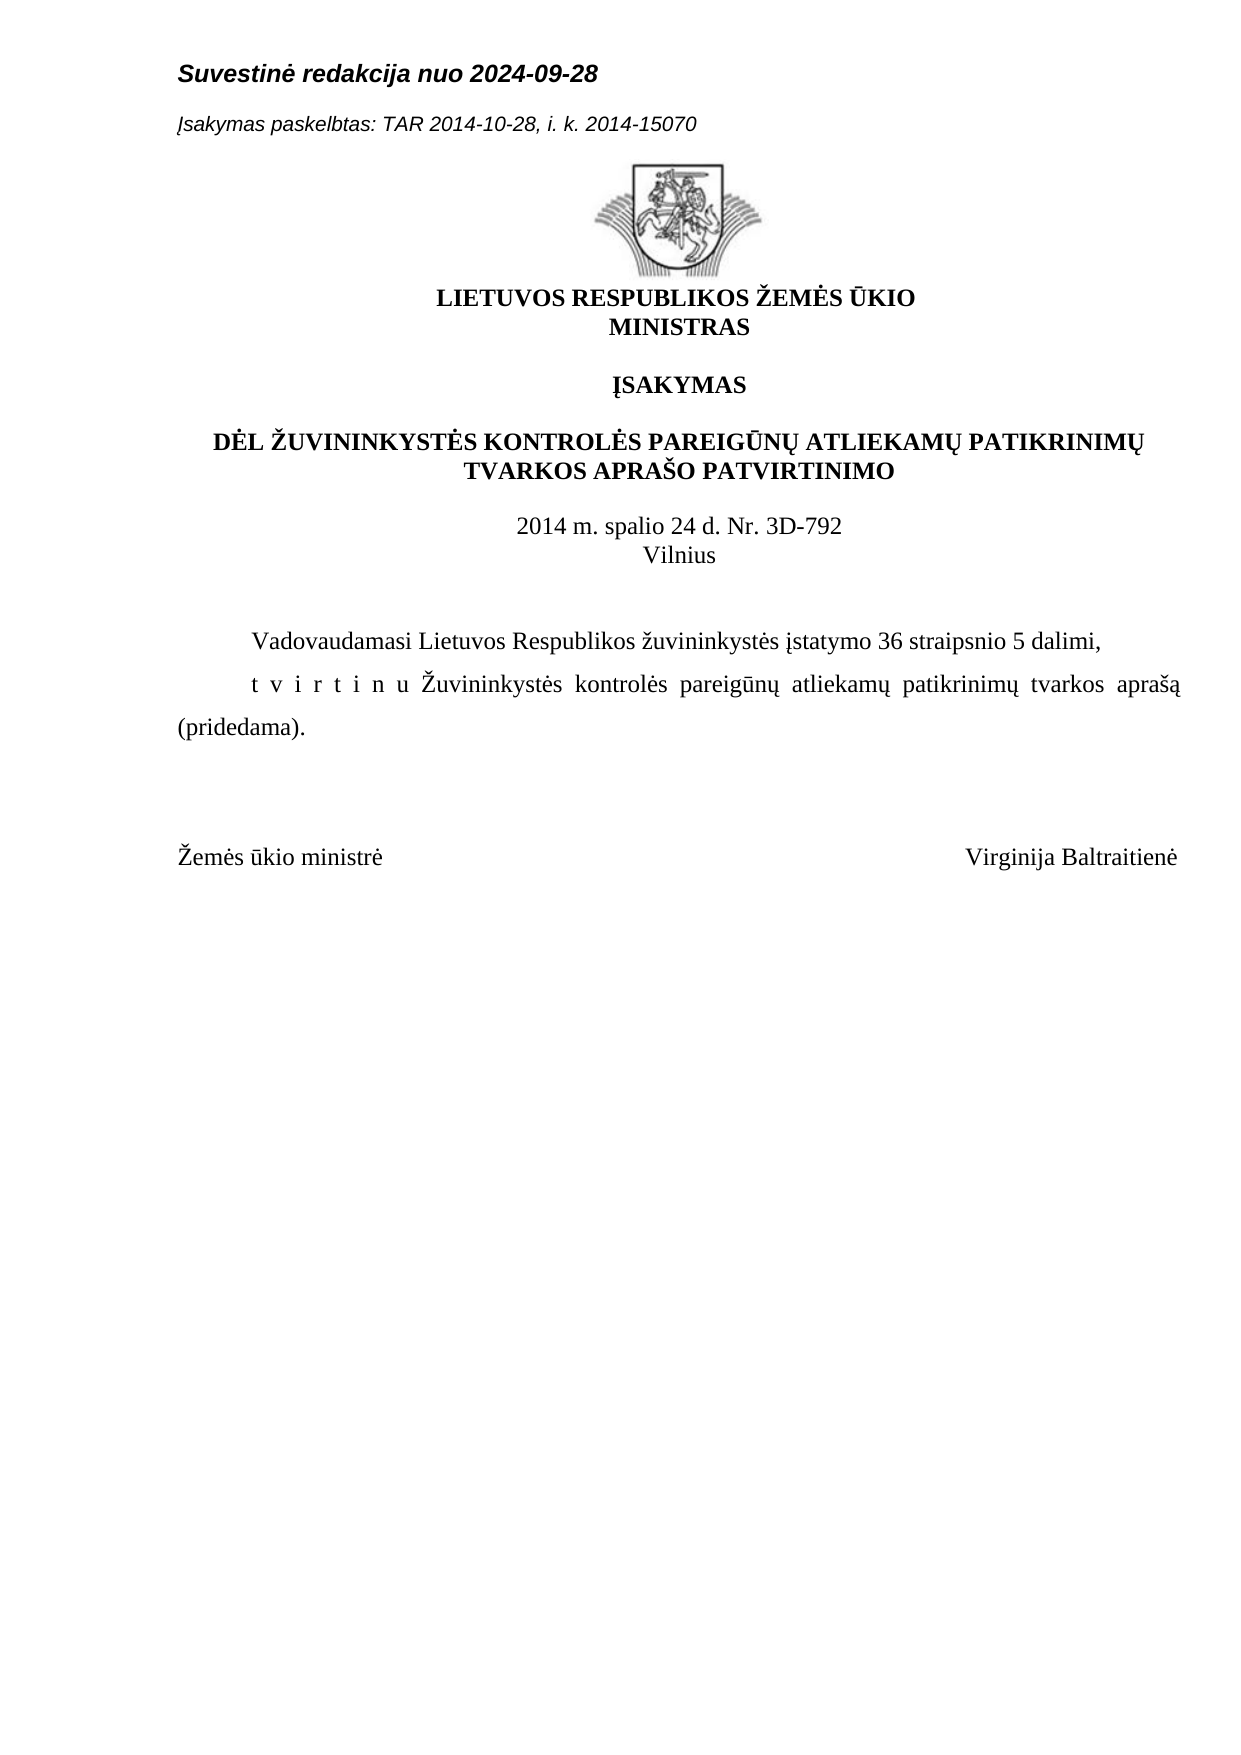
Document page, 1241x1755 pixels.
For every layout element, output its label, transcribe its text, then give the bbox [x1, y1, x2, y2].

text ĮSAKYMAS [177, 370, 1181, 398]
text Įsakymas paskelbtas: TAR 2014-10-28, i. k. 2014-15070 [177, 112, 1181, 136]
text LIETUVOS RESPUBLIKOS ŽEMĖS ŪKIO [177, 283, 1181, 312]
text Vadovaudamasi Lietuvos Respublikos žuvininkystės įstatymo 36 straipsnio 5 dalimi, [177, 626, 1181, 655]
text Žemės ūkio ministrė Virginija Baltraitienė [177, 842, 1181, 870]
text MINISTRAS [177, 312, 1181, 341]
text 2014 m. spalio 24 d. Nr. 3D-792 [177, 511, 1181, 540]
text Vilnius [177, 540, 1181, 568]
text t v i r t i n u Žuvininkystės kontrolės pareigūnų atliekamų patikrinimų tvarkos aprašą (pridedama). [177, 669, 1181, 741]
text Suvestinė redakcija nuo 2024-09-28 [177, 59, 1181, 88]
text DĖL ŽUVININKYSTĖS KONTROLĖS PAREIGŪNŲ ATLIEKAMŲ PATIKRINIMŲ TVARKOS APRAŠO PATVIRTINIMO [177, 427, 1181, 485]
